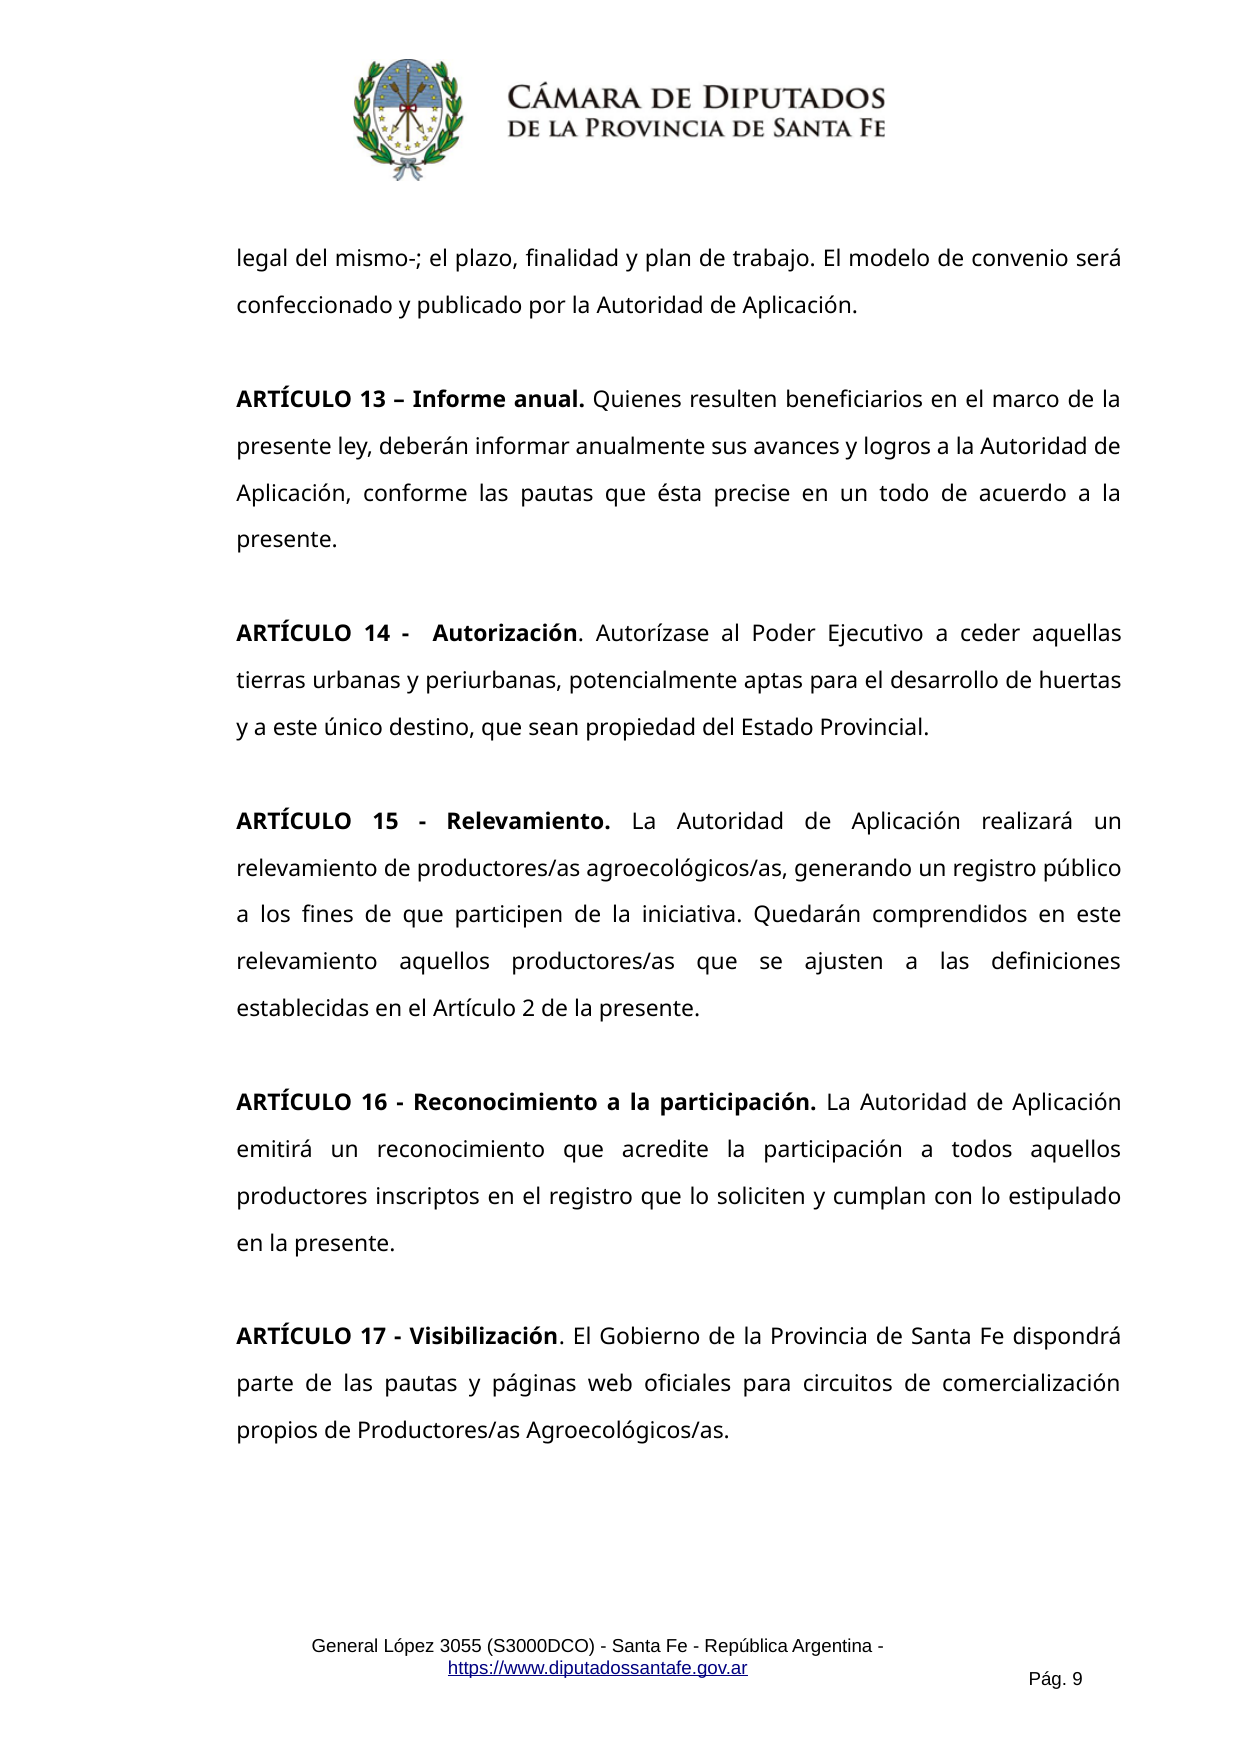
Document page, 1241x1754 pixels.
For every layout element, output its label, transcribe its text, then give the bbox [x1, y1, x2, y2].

text ARTÍCULO 13 – Informe anual. Quienes resulten beneficiarios en el marco de la presente ley, deberán informar anualmente sus avances y logros a la Autoridad de Aplicación, conforme las pautas que ésta precise en un todo de acuerdo a la presente. [236, 383, 1122, 555]
text legal del mismo-; el plazo, finalidad y plan de trabajo. El modelo de convenio será confeccionado y publicado por la Autoridad de Aplicación. [236, 242, 1122, 320]
text ARTÍCULO 16 - Reconocimiento a la participación. La Autoridad de Aplicación emitirá un reconocimiento que acredite la participación a todos aquellos productores inscriptos en el registro que lo soliciten y cumplan con lo estipulado en la presente. [236, 1086, 1122, 1258]
text ARTÍCULO 14 - Autorización. Autorízase al Poder Ejecutivo a ceder aquellas tierras urbanas y periurbanas, potencialmente aptas para el desarrollo de huertas y a este único destino, que sean propiedad del Estado Provincial. [236, 617, 1122, 742]
text ARTÍCULO 15 - Relevamiento. La Autoridad de Aplicación realizará un relevamiento de productores/as agroecológicos/as, generando un registro público a los fines de que participen de la iniciativa. Quedarán comprendidos en este relevamiento aquellos productores/as que se ajusten a las definiciones establecidas en el Artículo 2 de la presente. [236, 805, 1122, 1023]
text ARTÍCULO 17 - Visibilización. El Gobierno de la Provincia de Santa Fe dispondrá parte de las pautas y páginas web oficiales para circuitos de comercialización propios de Productores/as Agroecológicos/as. [236, 1320, 1122, 1445]
